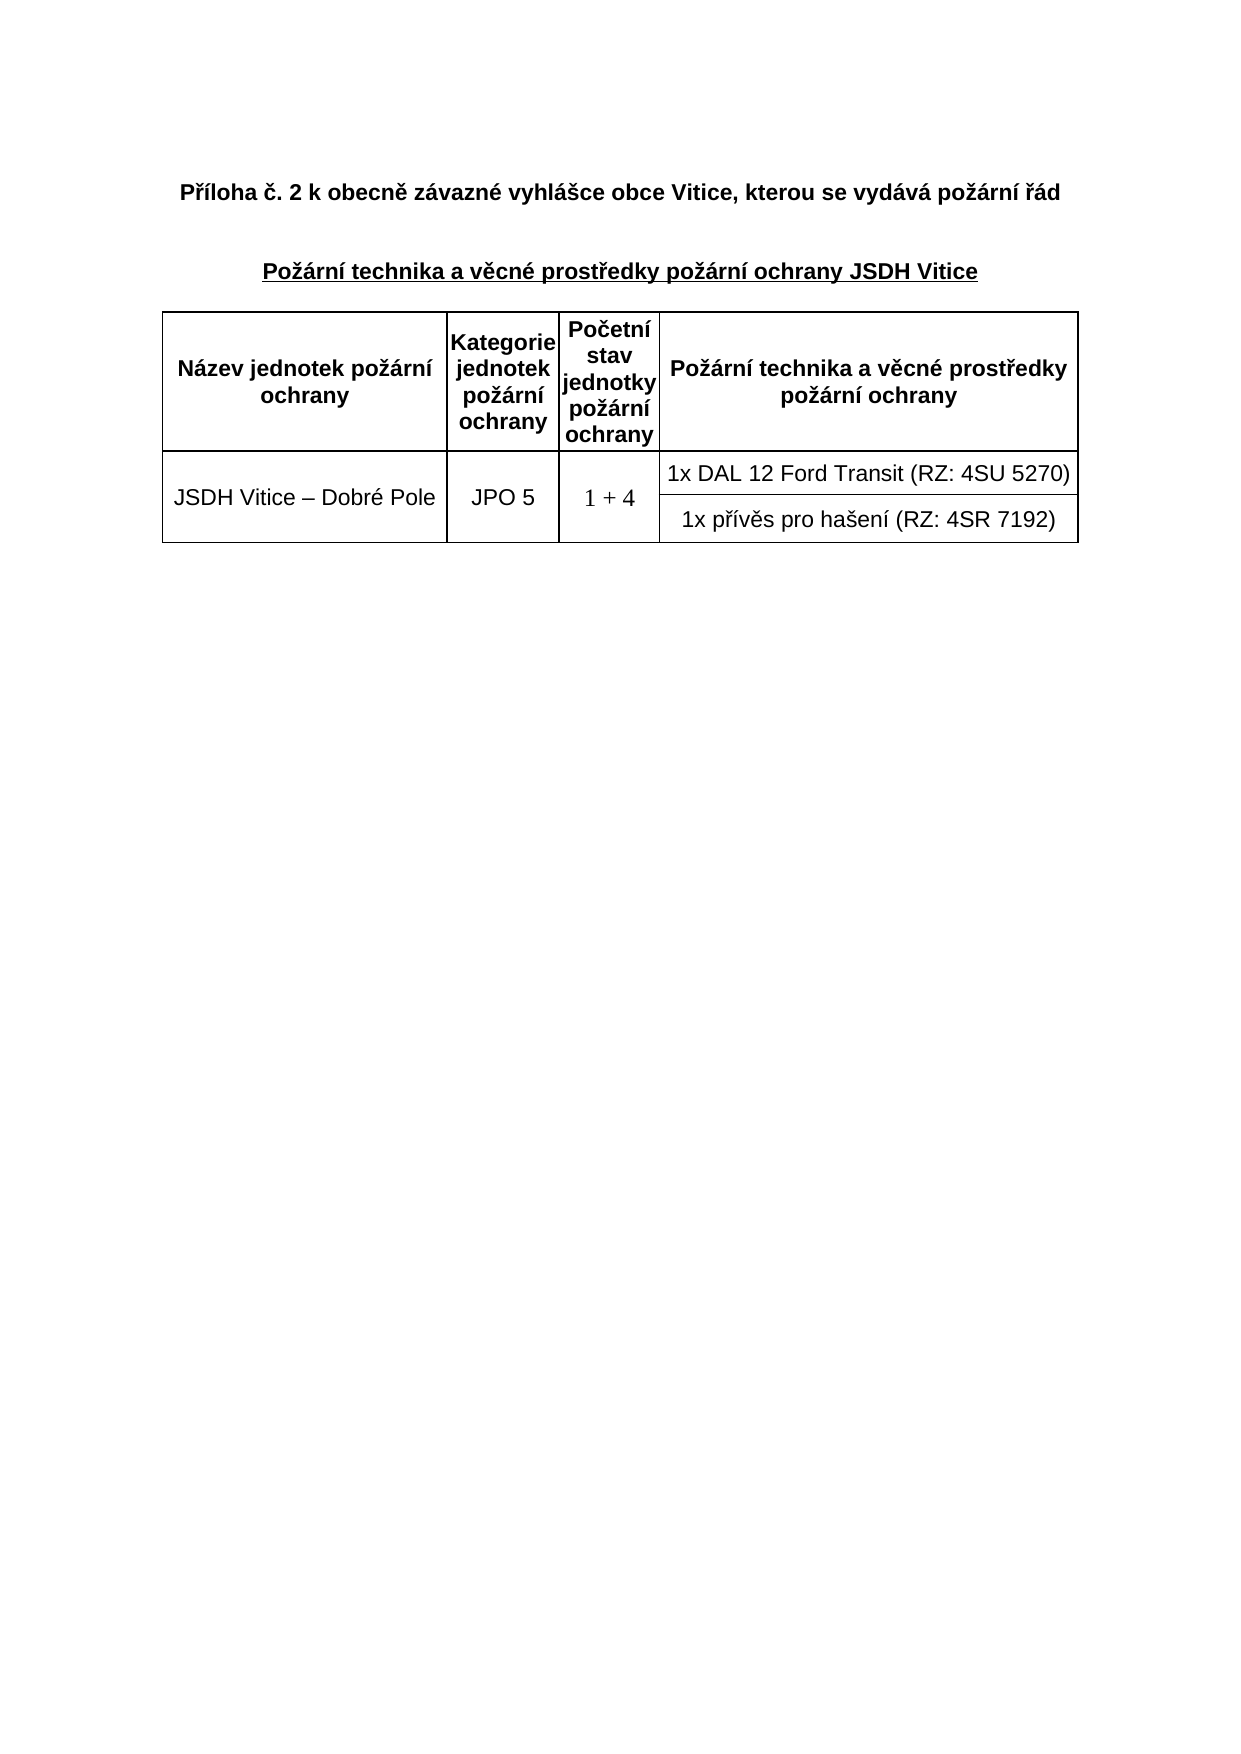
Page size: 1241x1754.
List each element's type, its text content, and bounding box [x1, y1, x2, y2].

table_cell 1x DAL 12 Ford Transit (RZ: 4SU 5270) [660, 452, 1077, 494]
table_header Požární technika a věcné prostředky požární ochrany [660, 313, 1077, 450]
table_cell JPO 5 [448, 452, 558, 542]
table_cell 1x přívěs pro hašení (RZ: 4SR 7192) [660, 495, 1077, 542]
table_cell JSDH Vitice – Dobré Pole [163, 452, 446, 542]
table_header Kategorie jednotek požární ochrany [448, 313, 558, 450]
text Příloha č. 2 k obecně závazné vyhlášce obce Vitice, kterou se vydává požární řád [148, 179, 1093, 206]
table_header Název jednotek požární ochrany [163, 313, 446, 450]
table_header Početní stav jednotky požární ochrany [560, 313, 659, 450]
table_cell 1 + 4 [560, 452, 659, 542]
text Požární technika a věcné prostředky požární ochrany JSDH Vitice [148, 258, 1093, 285]
